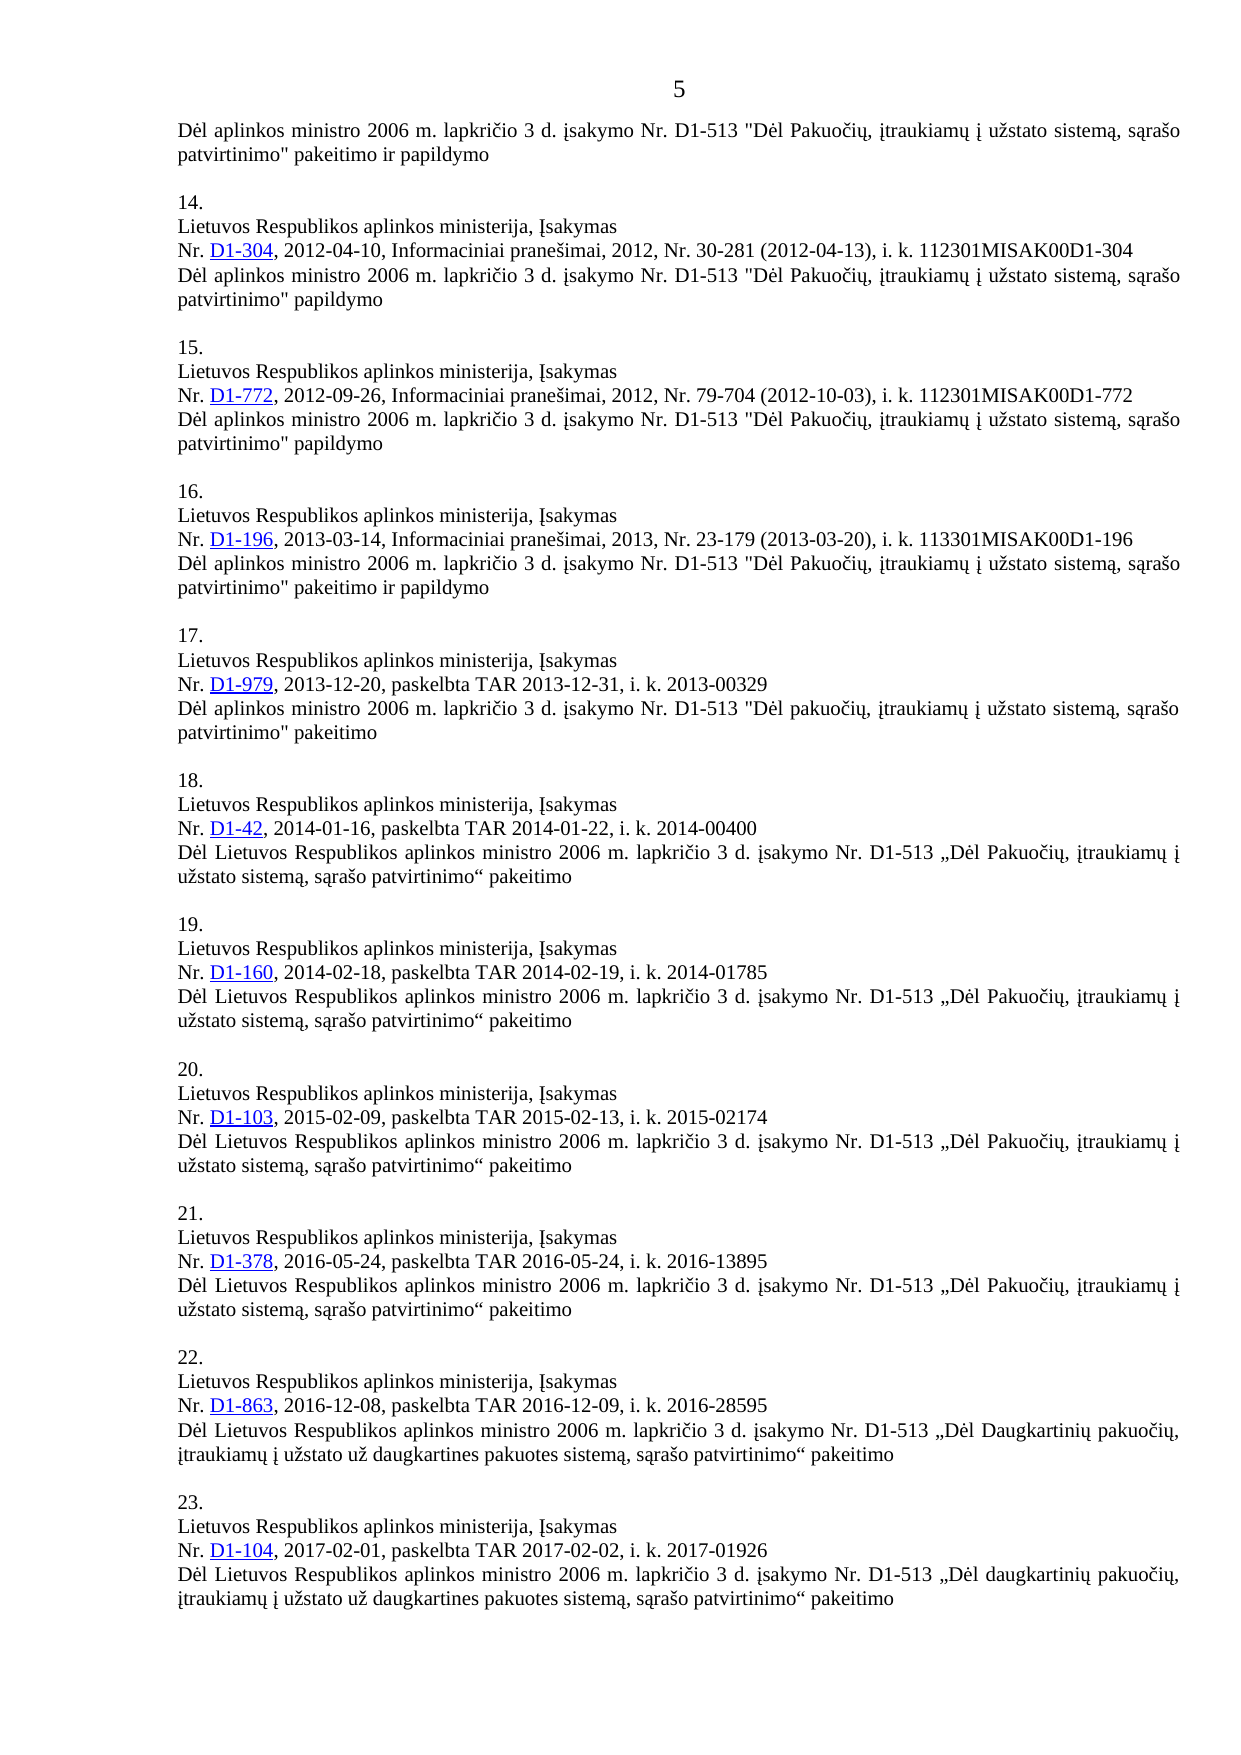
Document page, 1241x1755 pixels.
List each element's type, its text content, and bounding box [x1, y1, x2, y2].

text Nr. D1-772, 2012-09-26, Informaciniai pranešimai, 2012, Nr. 79-704 (2012-10-03), i. k. 112301MISAK00D1-772 [177, 383, 1181, 407]
text Lietuvos Respublikos aplinkos ministerija, Įsakymas [177, 936, 1181, 960]
text Dėl Lietuvos Respublikos aplinkos ministro 2006 m. lapkričio 3 d. įsakymo Nr. D1-513 „Dėl Pakuočių, įtraukiamų į užstato sistemą, sąrašo patvirtinimo“ pakeitimo [177, 840, 1181, 888]
text Nr. D1-378, 2016-05-24, paskelbta TAR 2016-05-24, i. k. 2016-13895 [177, 1249, 1181, 1273]
text Lietuvos Respublikos aplinkos ministerija, Įsakymas [177, 503, 1181, 527]
text Nr. D1-104, 2017-02-01, paskelbta TAR 2017-02-02, i. k. 2017-01926 [177, 1538, 1181, 1562]
text Dėl Lietuvos Respublikos aplinkos ministro 2006 m. lapkričio 3 d. įsakymo Nr. D1-513 „Dėl daugkartinių pakuočių, įtraukiamų į užstato už daugkartines pakuotes sistemą, sąrašo patvirtinimo“ pakeitimo [177, 1562, 1181, 1610]
text Dėl Lietuvos Respublikos aplinkos ministro 2006 m. lapkričio 3 d. įsakymo Nr. D1-513 „Dėl Daugkartinių pakuočių, įtraukiamų į užstato už daugkartines pakuotes sistemą, sąrašo patvirtinimo“ pakeitimo [177, 1417, 1181, 1466]
text 20. [177, 1057, 1181, 1081]
text Nr. D1-160, 2014-02-18, paskelbta TAR 2014-02-19, i. k. 2014-01785 [177, 960, 1181, 984]
text Lietuvos Respublikos aplinkos ministerija, Įsakymas [177, 1514, 1181, 1538]
text Lietuvos Respublikos aplinkos ministerija, Įsakymas [177, 359, 1181, 383]
text 18. [177, 768, 1181, 792]
text Lietuvos Respublikos aplinkos ministerija, Įsakymas [177, 1225, 1181, 1249]
text Dėl aplinkos ministro 2006 m. lapkričio 3 d. įsakymo Nr. D1-513 "Dėl pakuočių, įtraukiamų į užstato sistemą, sąrašo patvirtinimo" pakeitimo [177, 696, 1181, 744]
text Dėl aplinkos ministro 2006 m. lapkričio 3 d. įsakymo Nr. D1-513 "Dėl Pakuočių, įtraukiamų į užstato sistemą, sąrašo patvirtinimo" pakeitimo ir papildymo [177, 118, 1181, 166]
text Nr. D1-103, 2015-02-09, paskelbta TAR 2015-02-13, i. k. 2015-02174 [177, 1105, 1181, 1129]
text Lietuvos Respublikos aplinkos ministerija, Įsakymas [177, 647, 1181, 672]
text 22. [177, 1345, 1181, 1369]
text Lietuvos Respublikos aplinkos ministerija, Įsakymas [177, 792, 1181, 816]
text 21. [177, 1201, 1181, 1225]
text 17. [177, 623, 1181, 647]
text Nr. D1-979, 2013-12-20, paskelbta TAR 2013-12-31, i. k. 2013-00329 [177, 672, 1181, 696]
text Nr. D1-863, 2016-12-08, paskelbta TAR 2016-12-09, i. k. 2016-28595 [177, 1393, 1181, 1417]
text Dėl Lietuvos Respublikos aplinkos ministro 2006 m. lapkričio 3 d. įsakymo Nr. D1-513 „Dėl Pakuočių, įtraukiamų į užstato sistemą, sąrašo patvirtinimo“ pakeitimo [177, 1273, 1181, 1321]
text Dėl Lietuvos Respublikos aplinkos ministro 2006 m. lapkričio 3 d. įsakymo Nr. D1-513 „Dėl Pakuočių, įtraukiamų į užstato sistemą, sąrašo patvirtinimo“ pakeitimo [177, 1129, 1181, 1177]
text 19. [177, 912, 1181, 936]
text Lietuvos Respublikos aplinkos ministerija, Įsakymas [177, 1081, 1181, 1105]
text Dėl aplinkos ministro 2006 m. lapkričio 3 d. įsakymo Nr. D1-513 "Dėl Pakuočių, įtraukiamų į užstato sistemą, sąrašo patvirtinimo" papildymo [177, 407, 1181, 455]
text Dėl aplinkos ministro 2006 m. lapkričio 3 d. įsakymo Nr. D1-513 "Dėl Pakuočių, įtraukiamų į užstato sistemą, sąrašo patvirtinimo" papildymo [177, 262, 1181, 311]
text Nr. D1-304, 2012-04-10, Informaciniai pranešimai, 2012, Nr. 30-281 (2012-04-13), i. k. 112301MISAK00D1-304 [177, 238, 1181, 262]
text 23. [177, 1490, 1181, 1514]
text Dėl Lietuvos Respublikos aplinkos ministro 2006 m. lapkričio 3 d. įsakymo Nr. D1-513 „Dėl Pakuočių, įtraukiamų į užstato sistemą, sąrašo patvirtinimo“ pakeitimo [177, 984, 1181, 1032]
text Dėl aplinkos ministro 2006 m. lapkričio 3 d. įsakymo Nr. D1-513 "Dėl Pakuočių, įtraukiamų į užstato sistemą, sąrašo patvirtinimo" pakeitimo ir papildymo [177, 551, 1181, 599]
text Nr. D1-196, 2013-03-14, Informaciniai pranešimai, 2013, Nr. 23-179 (2013-03-20), i. k. 113301MISAK00D1-196 [177, 527, 1181, 551]
text Lietuvos Respublikos aplinkos ministerija, Įsakymas [177, 214, 1181, 238]
text 16. [177, 479, 1181, 503]
text 14. [177, 190, 1181, 214]
text 15. [177, 335, 1181, 359]
text Nr. D1-42, 2014-01-16, paskelbta TAR 2014-01-22, i. k. 2014-00400 [177, 816, 1181, 840]
text Lietuvos Respublikos aplinkos ministerija, Įsakymas [177, 1369, 1181, 1393]
